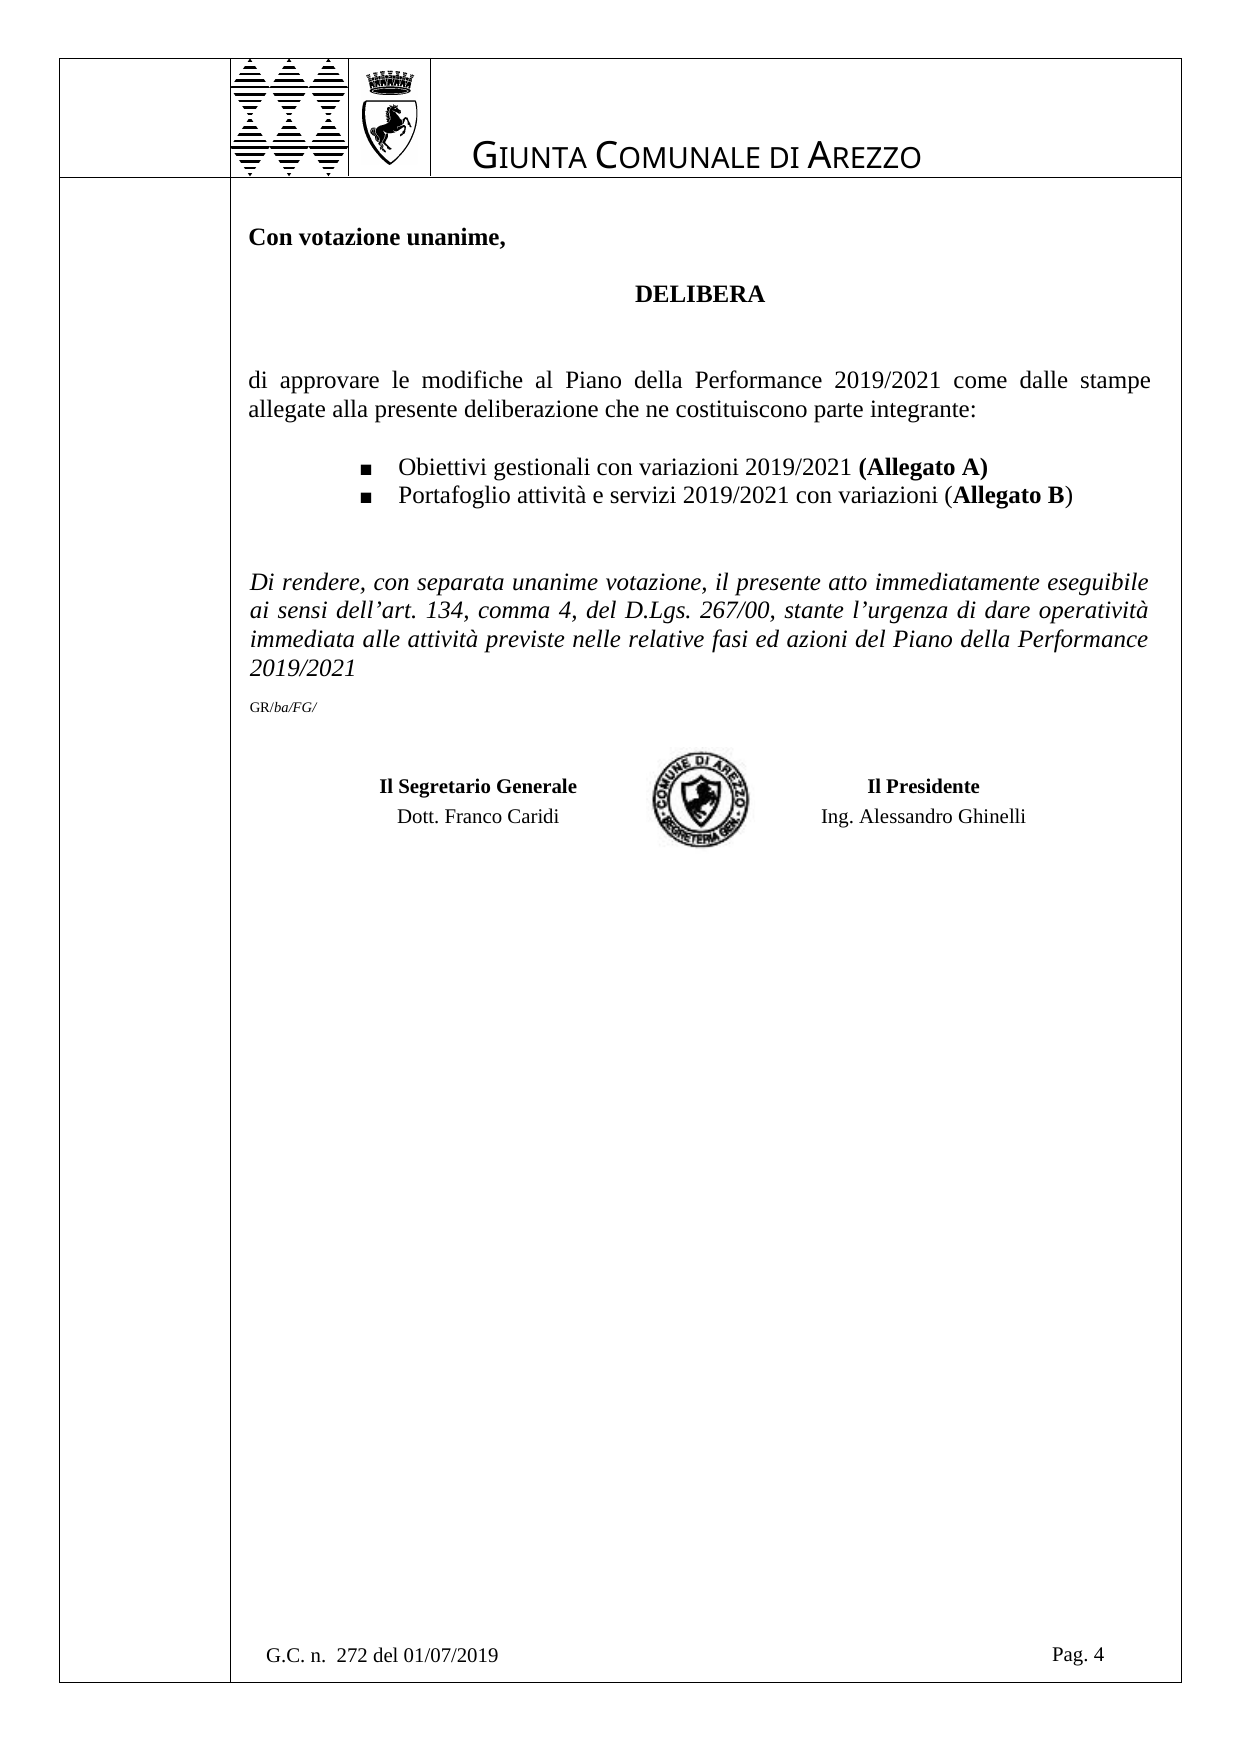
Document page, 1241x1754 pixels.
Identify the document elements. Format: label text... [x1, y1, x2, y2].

text GR/ba/FG/ [249, 698, 1152, 715]
table_header Il Presidente Ing. Alessandro Ghinelli [766, 741, 1081, 889]
picture [646, 747, 756, 855]
text Con votazione unanime, [248, 222, 1152, 250]
table_header [636, 741, 766, 889]
subtitle DELIBERA [248, 279, 1152, 308]
list Portafoglio attività e servizi 2019/2021 con variazioni (Allegato B) [361, 480, 1152, 509]
table_header Il Segretario Generale Dott. Franco Caridi [320, 741, 636, 889]
picture [361, 70, 418, 165]
list Obiettivi gestionali con variazioni 2019/2021 (Allegato A) [361, 452, 1152, 480]
text Di rendere, con separata unanime votazione, il presente atto immediatamente eseguibile ai sensi dell’art. 134, comma 4, del D.Lgs. 267/00, stante l’urgenza di dare operatività immediata alle attività previste nelle relative fasi ed azioni del Piano della Performance 2019/2021 [249, 567, 1152, 682]
text di approvare le modifiche al Piano della Performance 2019/2021 come dalle stampe allegate alla presente deliberazione che ne costituiscono parte integrante: [248, 365, 1152, 423]
